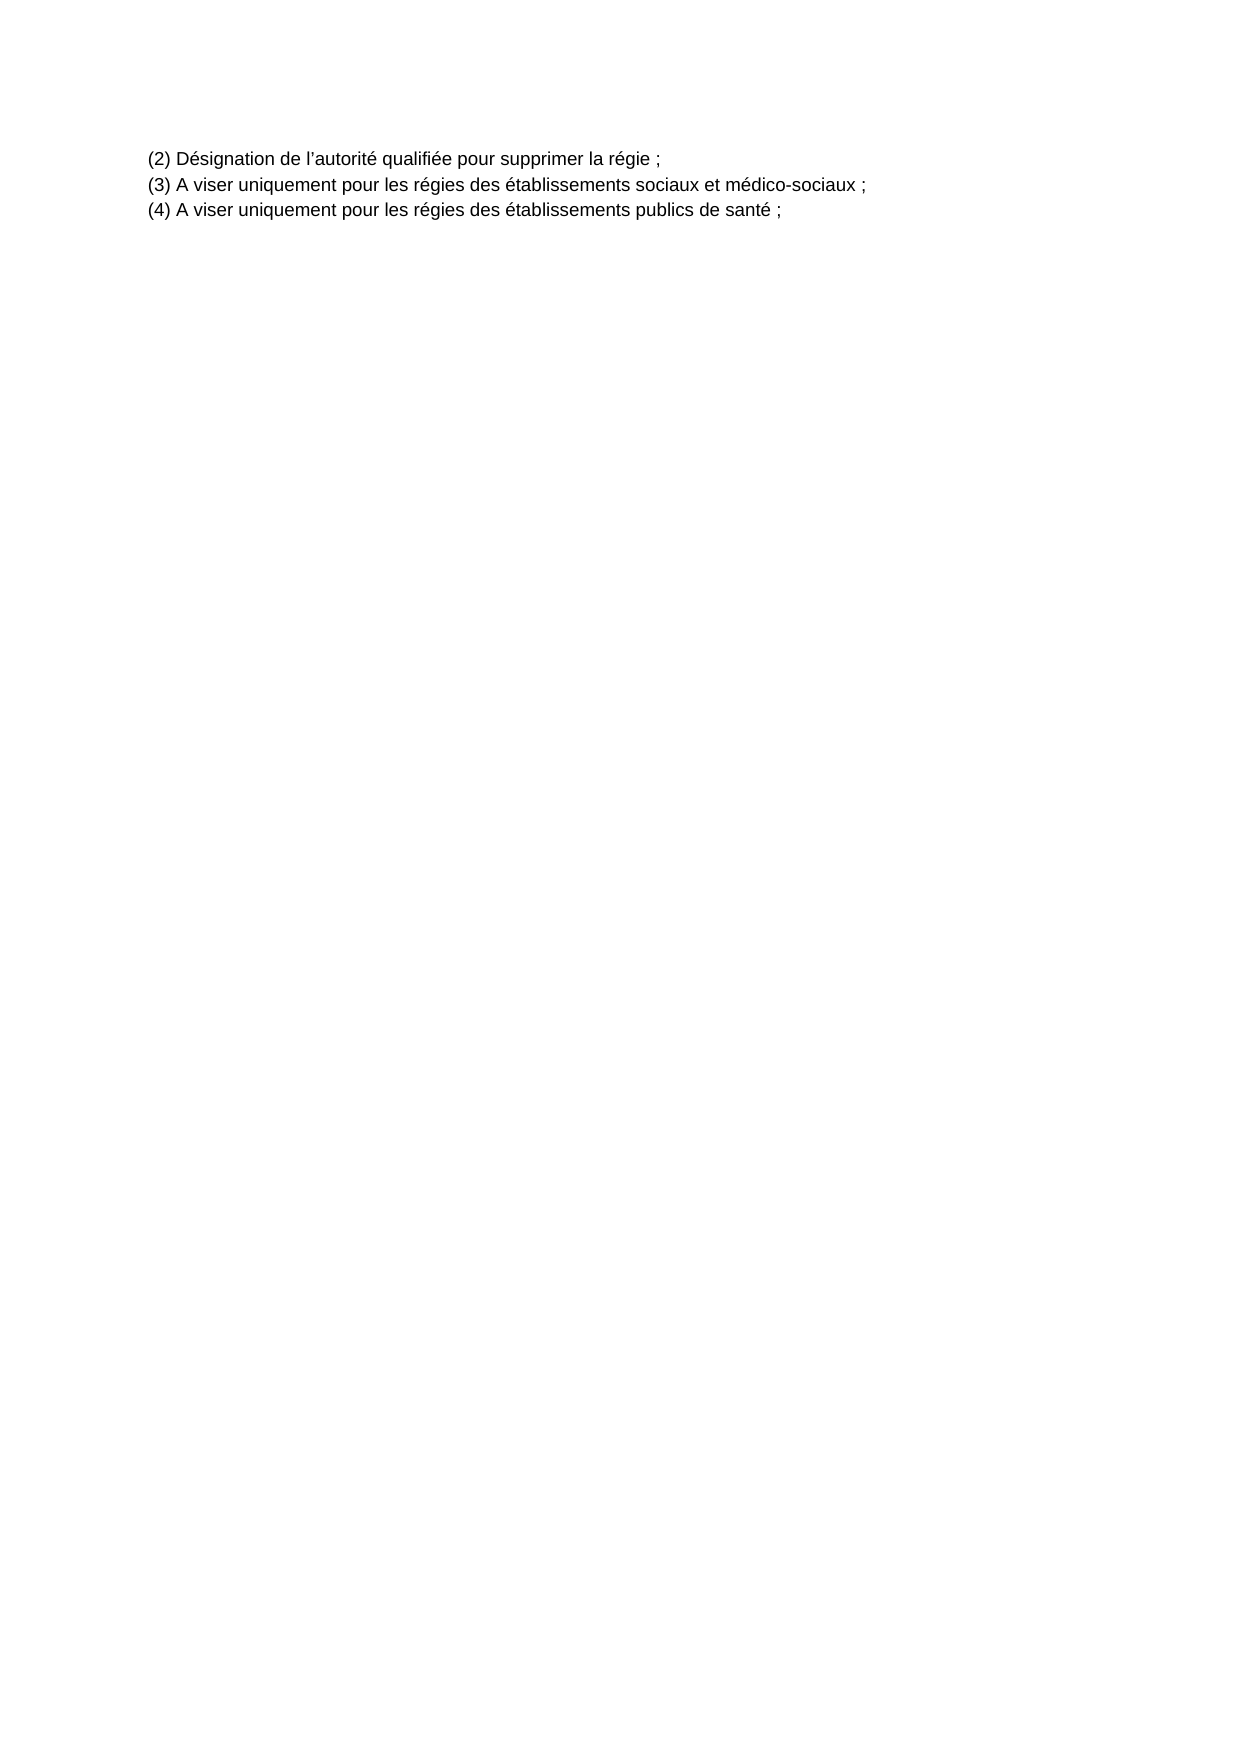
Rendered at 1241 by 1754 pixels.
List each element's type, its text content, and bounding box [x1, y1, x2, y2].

text (3) A viser uniquement pour les régies des établissements sociaux et médico-sociaux ; [148, 173, 1093, 195]
text (2) Désignation de l’autorité qualifiée pour supprimer la régie ; [148, 148, 1093, 169]
text (4) A viser uniquement pour les régies des établissements publics de santé ; [148, 199, 1093, 221]
